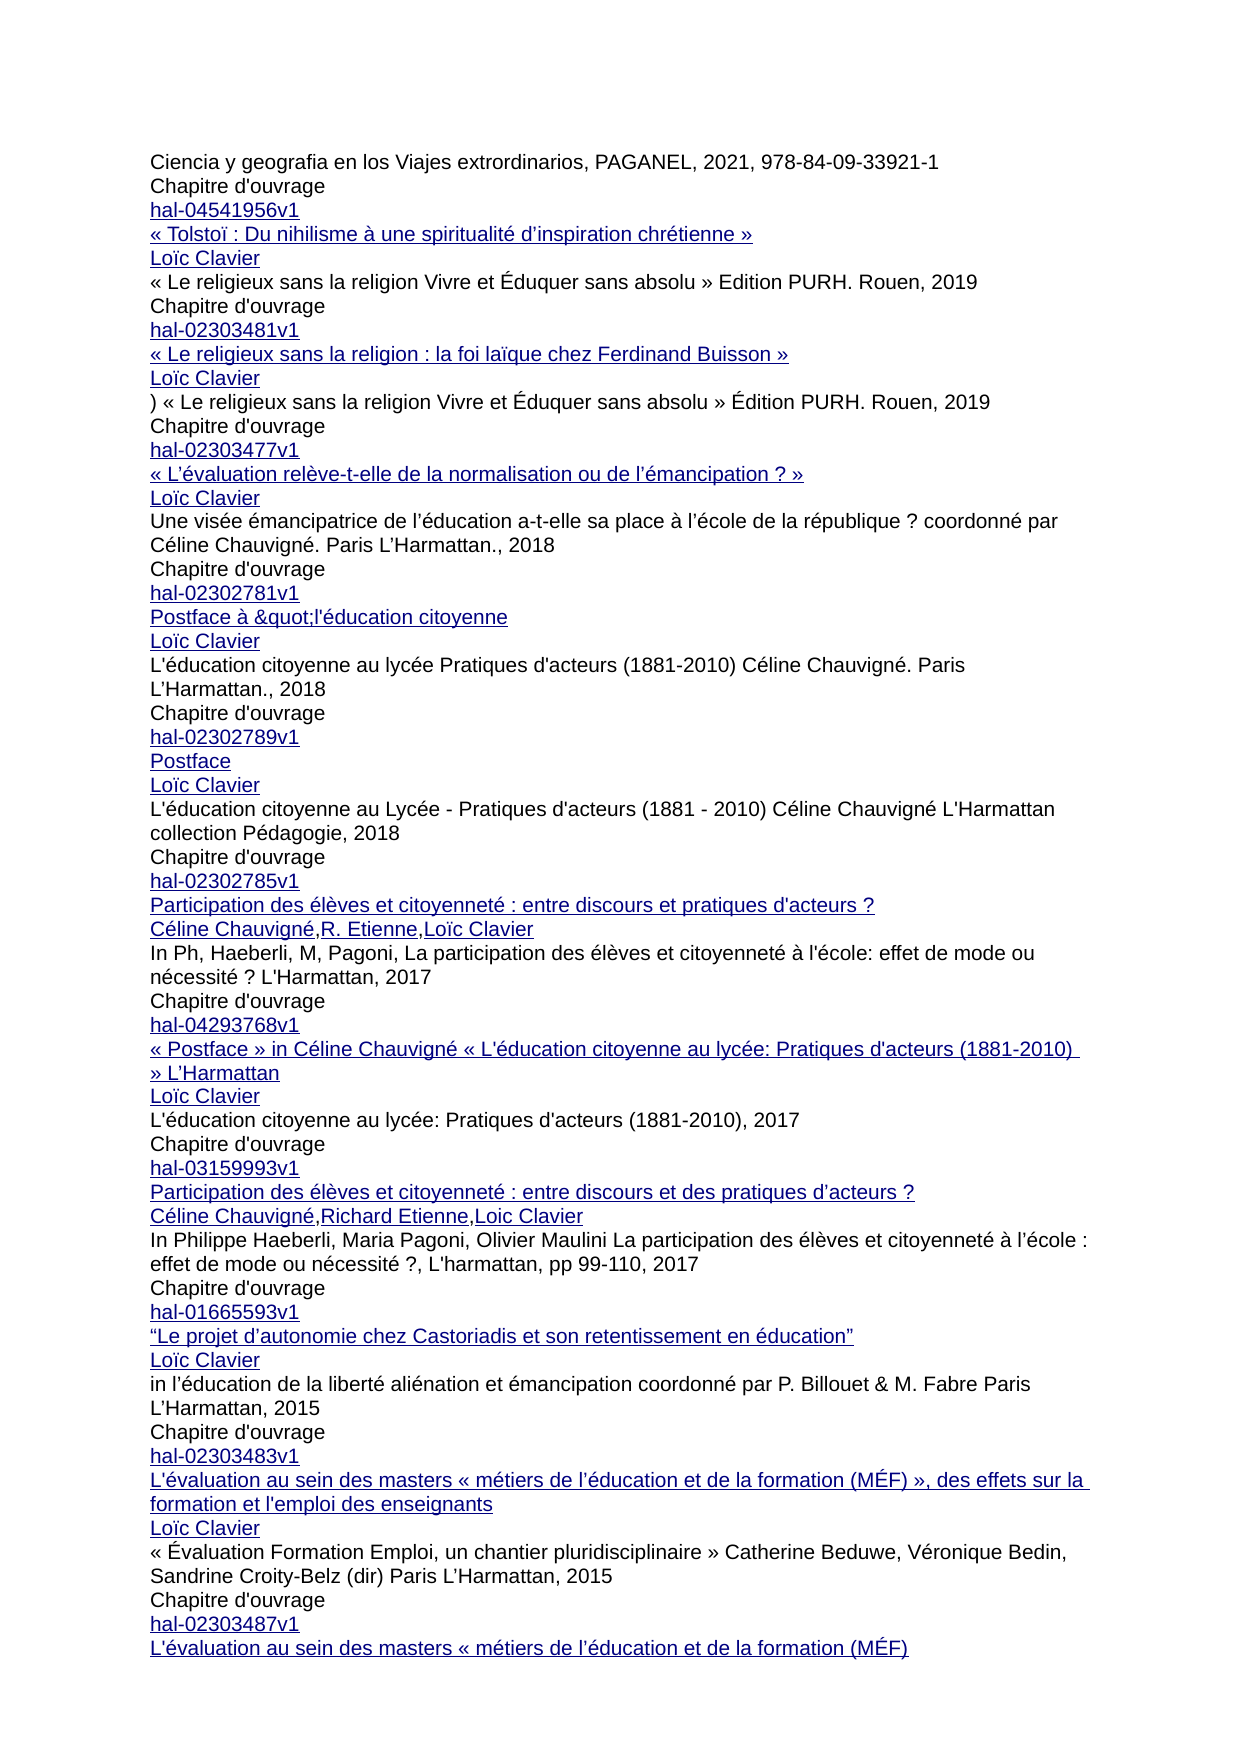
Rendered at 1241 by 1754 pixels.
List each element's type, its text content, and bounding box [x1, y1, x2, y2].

table_cell « Le religieux sans la religion : la foi laïque chez Ferdinand Buisson » Loïc Clavier ) « Le religieux sans la religion Vivre et Éduquer sans absolu » Édition PURH. Rouen, 2019 Chapitre d'ouvrage hal-02303477v1 [150, 342, 1090, 461]
table_cell « L’évaluation relève-t-elle de la normalisation ou de l’émancipation ? » Loïc Clavier Une visée émancipatrice de l’éducation a-t-elle sa place à l’école de la république ? coordonné par Céline Chauvigné. Paris L’Harmattan., 2018 Chapitre d'ouvrage hal-02302781v1 [150, 461, 1090, 605]
table_cell Participation des élèves et citoyenneté : entre discours et pratiques d'acteurs ? Céline Chauvigné,R. Etienne,Loïc Clavier In Ph, Haeberli, M, Pagoni, La participation des élèves et citoyenneté à l'école: effet de mode ou nécessité ? L'Harmattan, 2017 Chapitre d'ouvrage hal-04293768v1 [150, 893, 1090, 1036]
table_cell Postface Loïc Clavier L'éducation citoyenne au Lycée - Pratiques d'acteurs (1881 - 2010) Céline Chauvigné L'Harmattan collection Pédagogie, 2018 Chapitre d'ouvrage hal-02302785v1 [150, 749, 1090, 893]
table_cell « Tolstoï : Du nihilisme à une spiritualité d’inspiration chrétienne » Loïc Clavier « Le religieux sans la religion Vivre et Éduquer sans absolu » Edition PURH. Rouen, 2019 Chapitre d'ouvrage hal-02303481v1 [150, 222, 1090, 342]
table_cell « Postface » in Céline Chauvigné « L'éducation citoyenne au lycée: Pratiques d'acteurs (1881-2010) » L’Harmattan Loïc Clavier L'éducation citoyenne au lycée: Pratiques d'acteurs (1881-2010), 2017 Chapitre d'ouvrage hal-03159993v1 [150, 1036, 1090, 1180]
table_cell L'évaluation au sein des masters « métiers de l’éducation et de la formation (MÉF) [150, 1635, 1090, 1659]
table_header Ciencia y geografia en los Viajes extrordinarios, PAGANEL, 2021, 978-84-09-33921-1 Chapitre d'ouvrage hal-04541956v1 [150, 150, 1090, 222]
table_cell Participation des élèves et citoyenneté : entre discours et des pratiques d’acteurs ? Céline Chauvigné,Richard Etienne,Loic Clavier In Philippe Haeberli, Maria Pagoni, Olivier Maulini La participation des élèves et citoyenneté à l’école : effet de mode ou nécessité ?, L'harmattan, pp 99-110, 2017 Chapitre d'ouvrage hal-01665593v1 [150, 1180, 1090, 1324]
table_cell “Le projet d’autonomie chez Castoriadis et son retentissement en éducation” Loïc Clavier in l’éducation de la liberté aliénation et émancipation coordonné par P. Billouet & M. Fabre Paris L’Harmattan, 2015 Chapitre d'ouvrage hal-02303483v1 [150, 1324, 1090, 1468]
table_cell Postface à &quot;l'éducation citoyenne Loïc Clavier L'éducation citoyenne au lycée Pratiques d'acteurs (1881-2010) Céline Chauvigné. Paris L’Harmattan., 2018 Chapitre d'ouvrage hal-02302789v1 [150, 605, 1090, 749]
table_cell L'évaluation au sein des masters « métiers de l’éducation et de la formation (MÉF) », des effets sur la [150, 1468, 1090, 1489]
table_cell formation et l'emploi des enseignants Loïc Clavier « Évaluation Formation Emploi, un chantier pluridisciplinaire » Catherine Beduwe, Véronique Bedin, Sandrine Croity-Belz (dir) Paris L’Harmattan, 2015 Chapitre d'ouvrage hal-02303487v1 [150, 1490, 1090, 1635]
